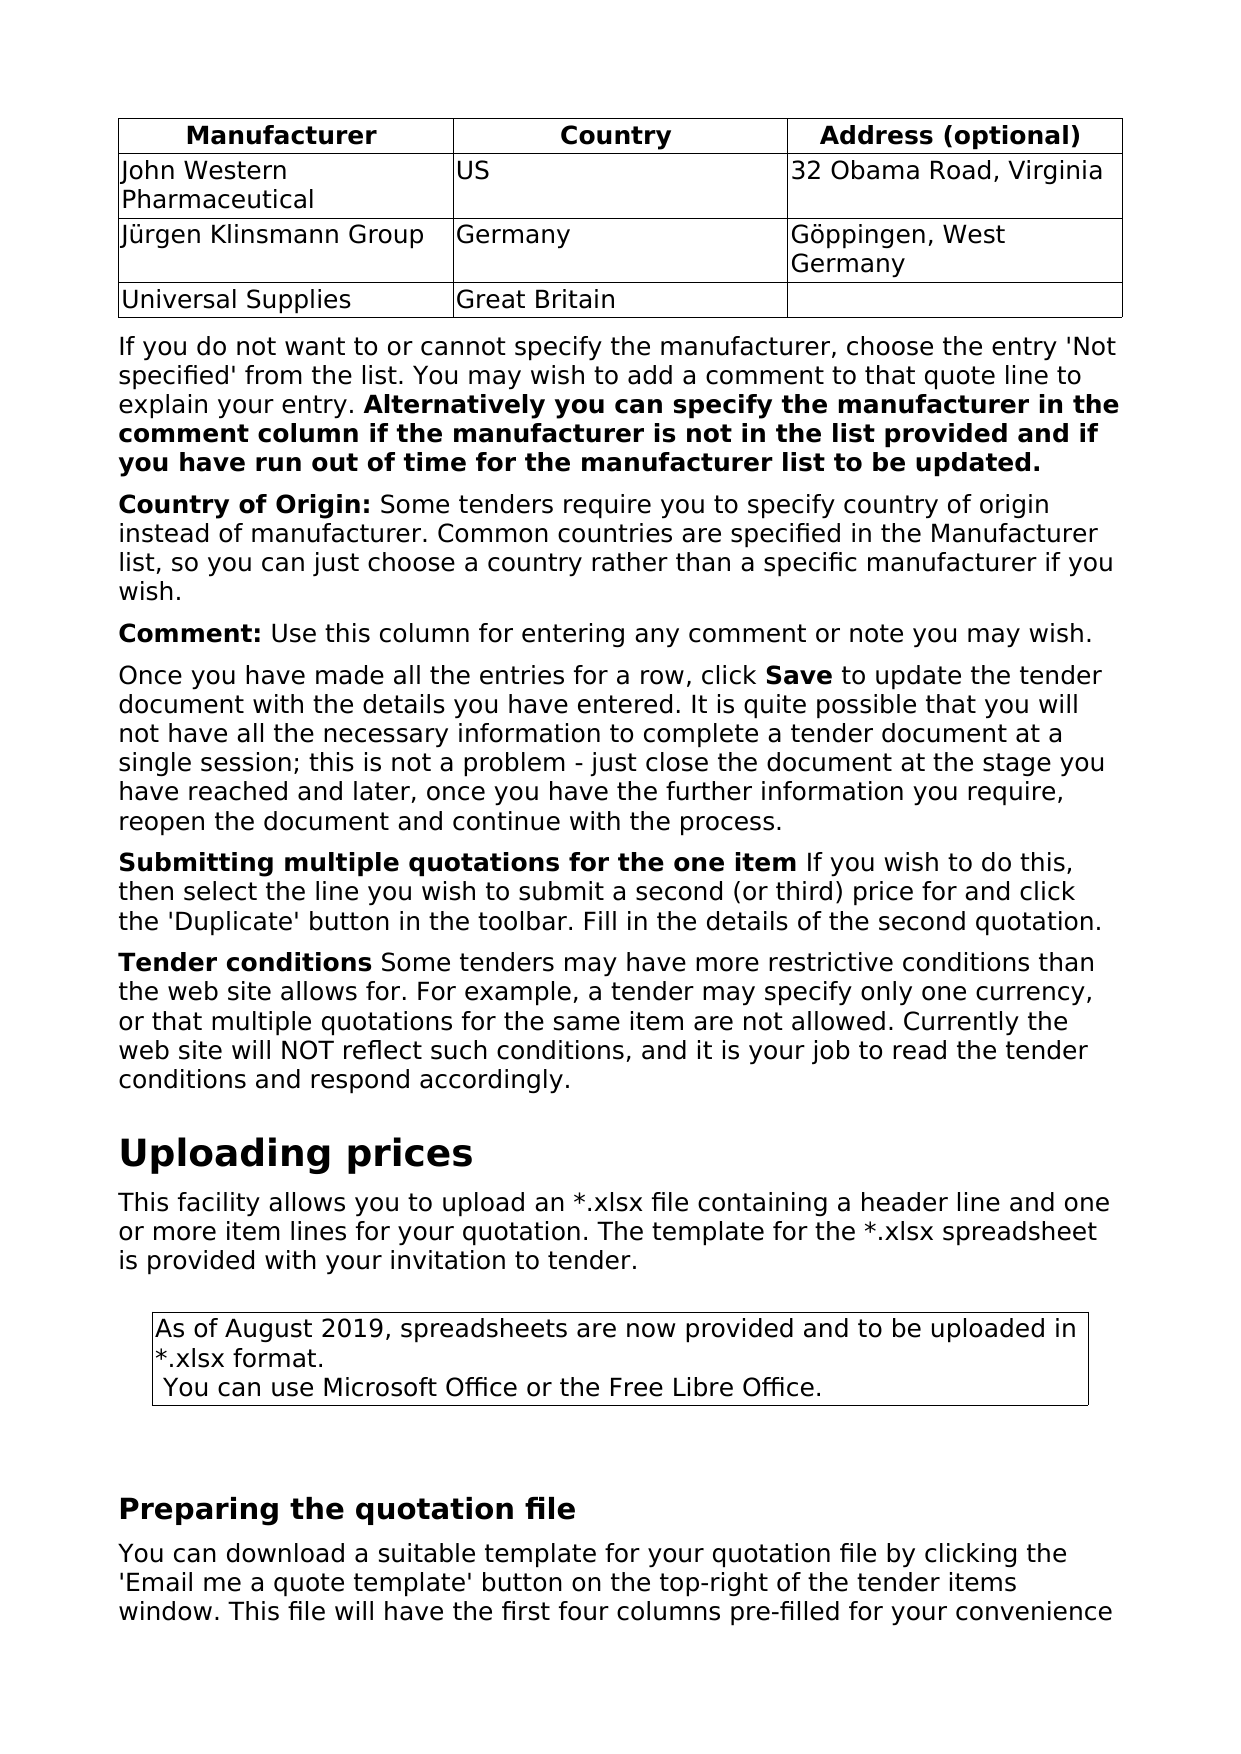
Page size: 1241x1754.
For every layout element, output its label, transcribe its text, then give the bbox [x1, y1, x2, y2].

text You can download a suitable template for your quotation file by clicking the 'Email me a quote template' button on the top-right of the tender items window. This file will have the first four columns pre-filled for your convenience [118, 1539, 1122, 1626]
text This facility allows you to upload an *.xlsx file containing a header line and one or more item lines for your quotation. The template for the *.xlsx spreadsheet is provided with your invitation to tender. [118, 1188, 1122, 1275]
table_header Address (optional) [788, 119, 1122, 153]
table_cell Germany [454, 219, 787, 282]
subtitle Uploading prices [118, 1132, 1122, 1175]
table_cell [788, 283, 1122, 317]
subtitle Preparing the quotation file [118, 1492, 1122, 1526]
text Tender conditions Some tenders may have more restrictive conditions than the web site allows for. For example, a tender may specify only one currency, or that multiple quotations for the same item are not allowed. Currently the web site will NOT reflect such conditions, and it is your job to read the tender conditions and respond accordingly. [118, 948, 1122, 1094]
text Country of Origin: Some tenders require you to specify country of origin instead of manufacturer. Common countries are specified in the Manufacturer list, so you can just choose a country rather than a specific manufacturer if you wish. [118, 490, 1122, 607]
table_header Manufacturer [119, 119, 453, 153]
table_cell Göppingen, West Germany [788, 219, 1122, 282]
text Submitting multiple quotations for the one item If you wish to do this, then select the line you wish to submit a second (or third) price for and click the 'Duplicate' button in the toolbar. Fill in the details of the second quotation. [118, 848, 1122, 936]
text Comment: Use this column for entering any comment or note you may wish. [118, 619, 1122, 648]
text Once you have made all the entries for a row, click Save to update the tender document with the details you have entered. It is quite possible that you will not have all the necessary information to complete a tender document at a single session; this is not a problem - just close the document at the stage you have reached and later, once you have the further information you require, reopen the document and continue with the process. [118, 661, 1122, 836]
table_cell Great Britain [454, 283, 787, 317]
table_cell Jürgen Klinsmann Group [119, 219, 453, 282]
table_header Country [454, 119, 787, 153]
table_cell US [454, 154, 787, 217]
text If you do not want to or cannot specify the manufacturer, choose the entry 'Not specified' from the list. You may wish to add a comment to that quote line to explain your entry. Alternatively you can specify the manufacturer in the comment column if the manufacturer is not in the list provided and if you have run out of time for the manufacturer list to be updated. [118, 332, 1122, 478]
table_cell John Western Pharmaceutical [119, 154, 453, 217]
table_header As of August 2019, spreadsheets are now provided and to be uploaded in *.xlsx format. You can use Microsoft Office or the Free Libre Office. [153, 1313, 1088, 1405]
table_cell 32 Obama Road, Virginia [788, 154, 1122, 217]
table_cell Universal Supplies [119, 283, 453, 317]
